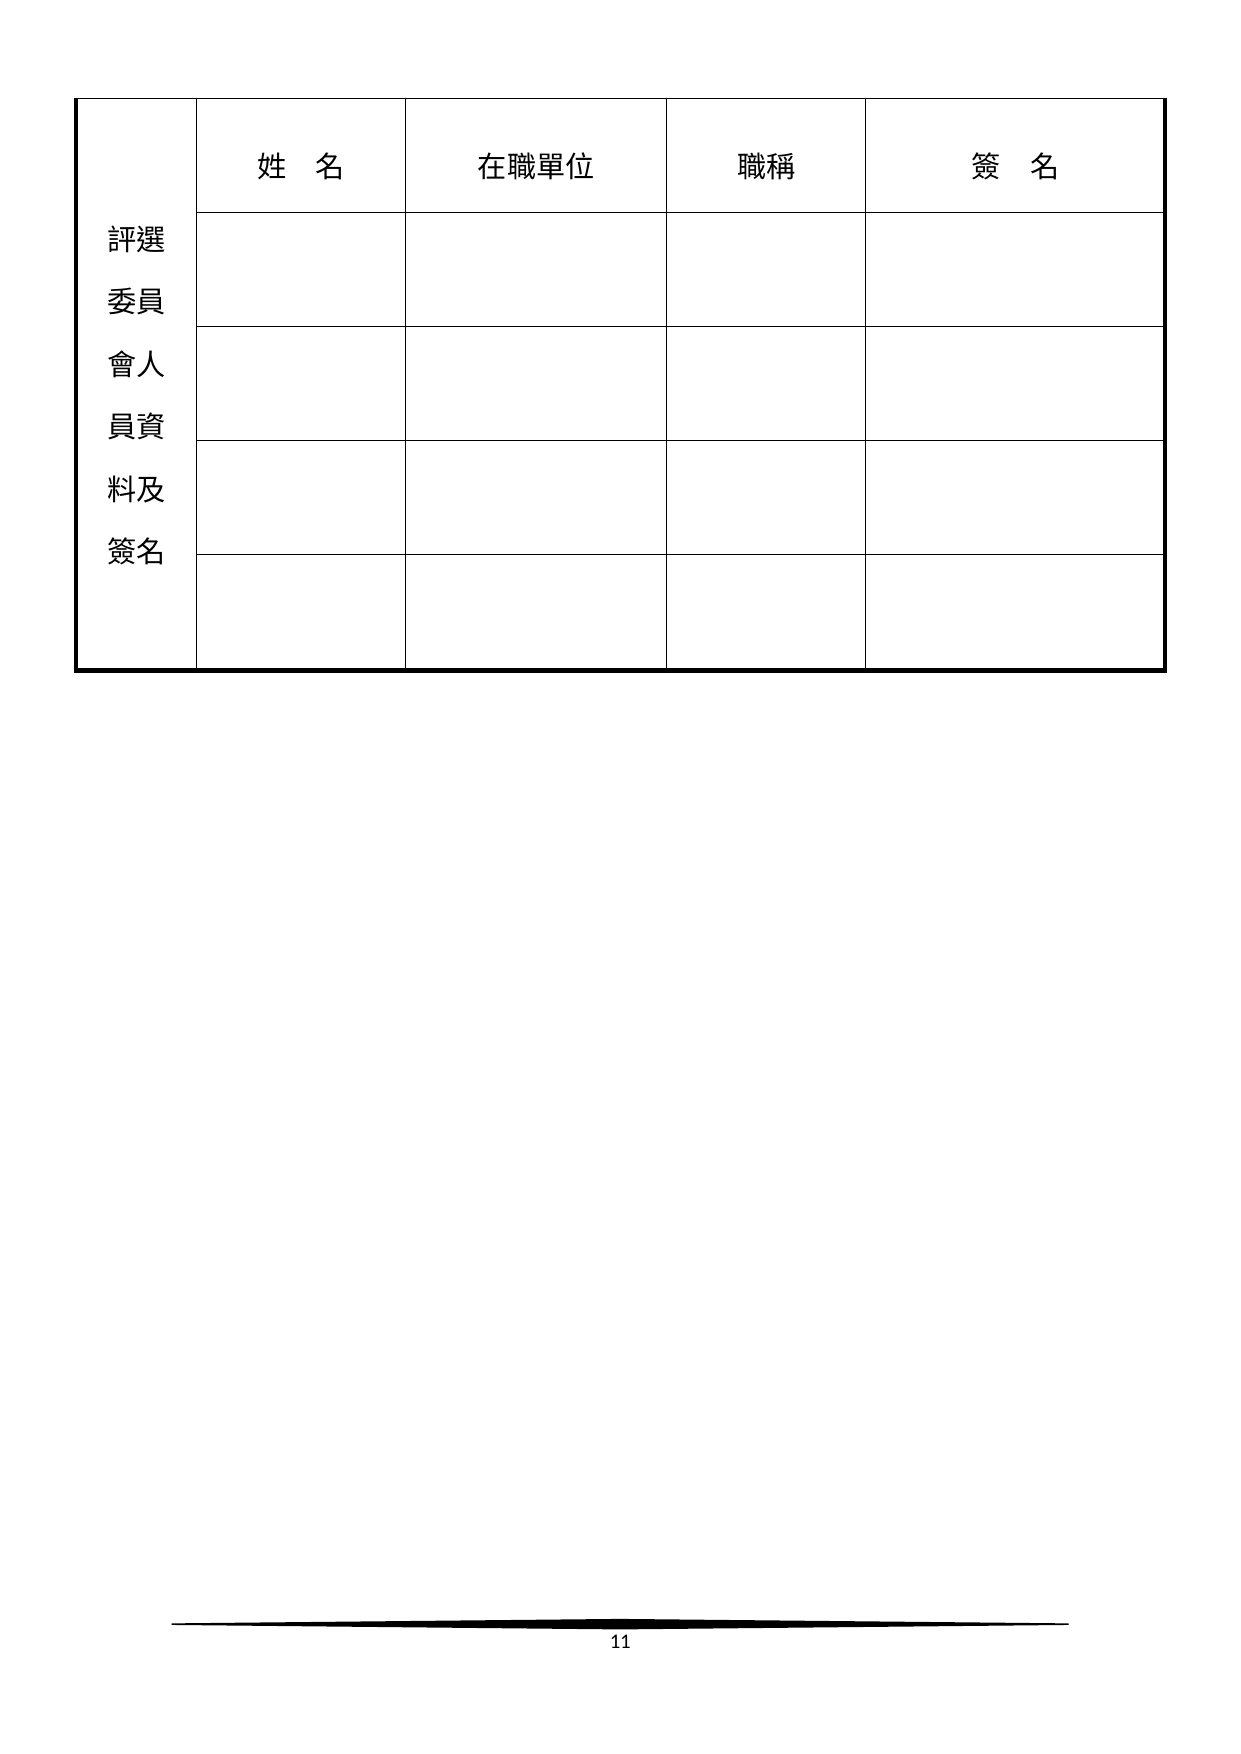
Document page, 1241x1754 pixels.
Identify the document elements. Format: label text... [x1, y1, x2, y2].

table_cell [406, 555, 666, 668]
table_cell [406, 441, 666, 554]
table_cell 職稱 [667, 99, 865, 212]
table_cell [197, 327, 405, 440]
table_cell 在職單位 [406, 99, 666, 212]
table_cell [197, 213, 405, 326]
table_cell [406, 327, 666, 440]
table_cell [667, 555, 865, 668]
table_cell [406, 213, 666, 326]
table_cell 簽 名 [866, 99, 1163, 212]
table_cell 姓 名 [197, 99, 405, 212]
table_cell [667, 327, 865, 440]
table_cell [866, 327, 1163, 440]
table_cell [667, 441, 865, 554]
table_cell [866, 555, 1163, 668]
table_cell [197, 555, 405, 668]
table_cell [866, 441, 1163, 554]
table_cell 評選 委員 會人 員資 料及 簽名 [78, 99, 196, 668]
table_cell [667, 213, 865, 326]
table_cell [866, 213, 1163, 326]
table_cell [197, 441, 405, 554]
